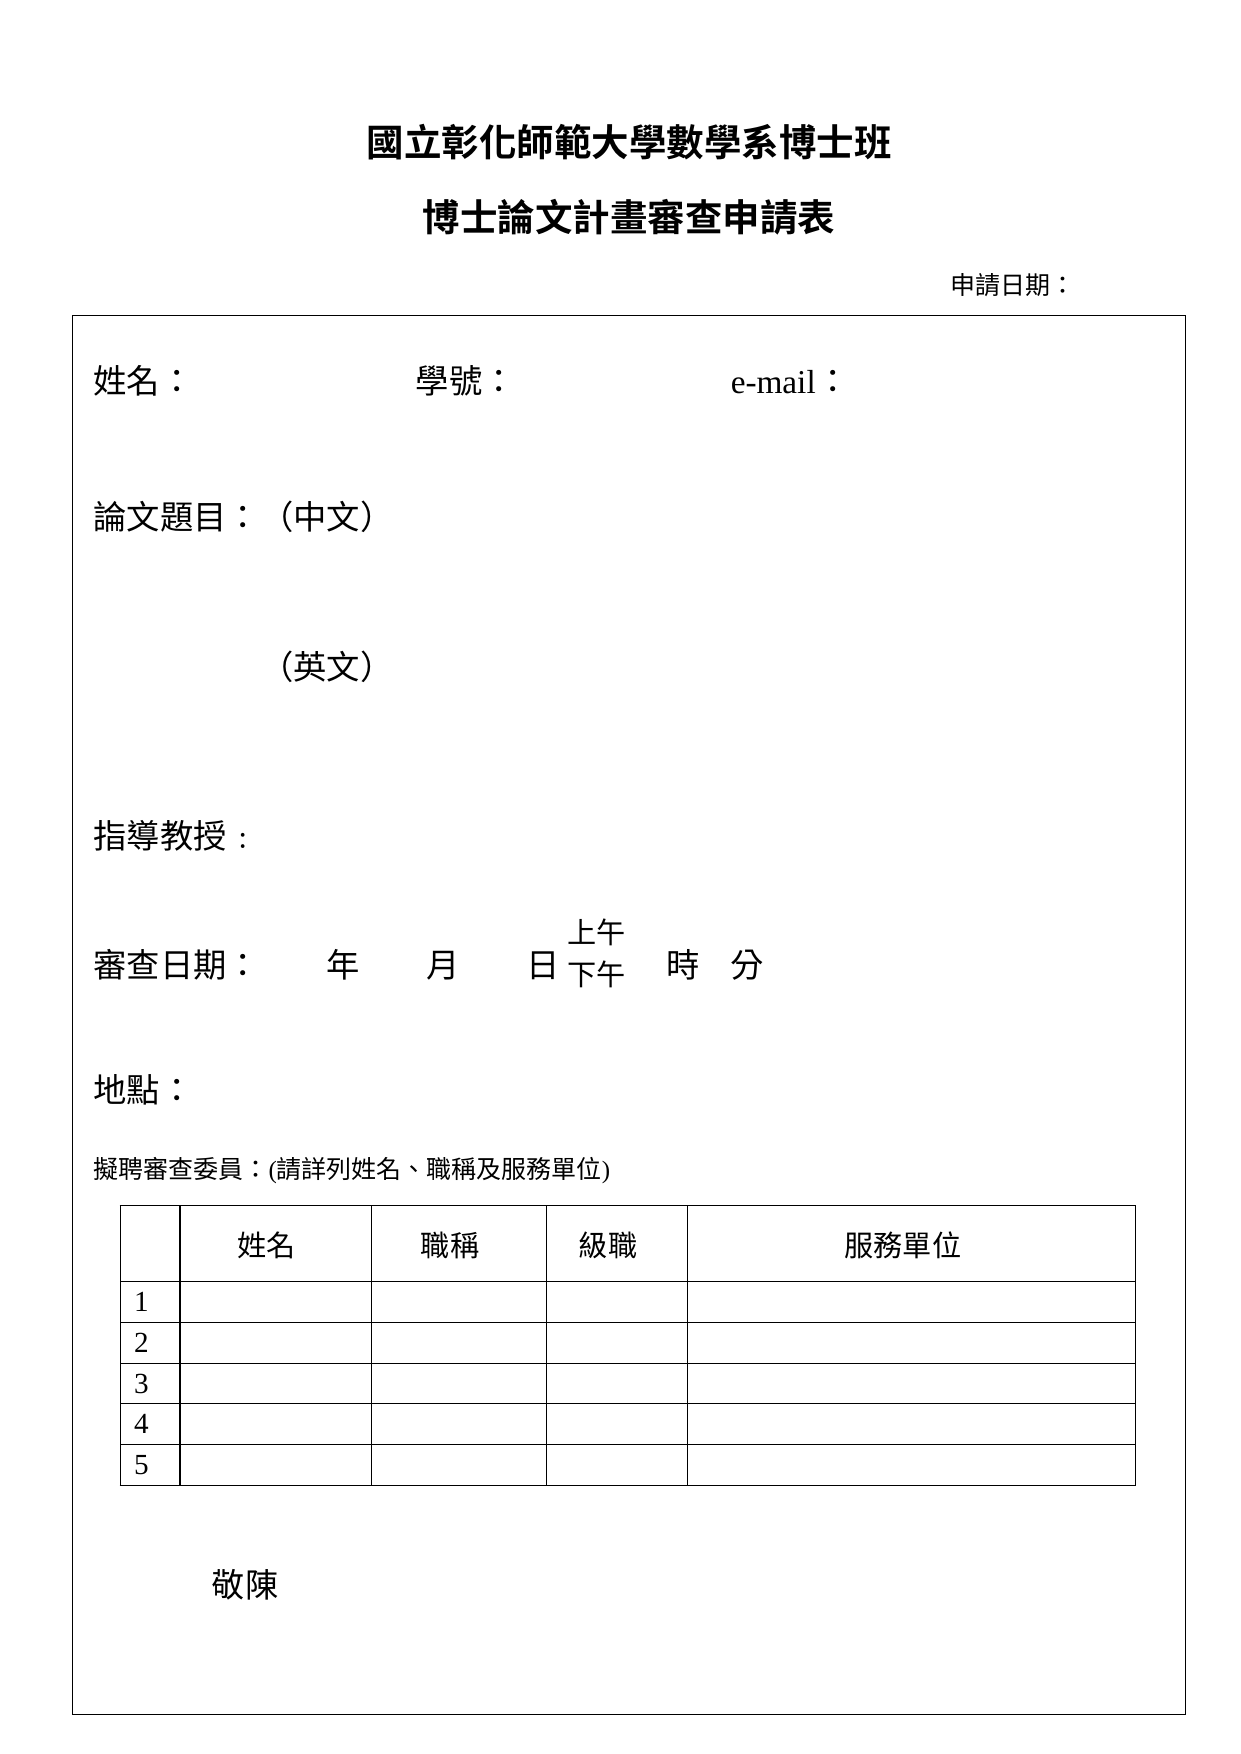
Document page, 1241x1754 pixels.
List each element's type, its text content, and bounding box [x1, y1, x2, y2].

table_cell [372, 1364, 546, 1403]
table_cell [547, 1364, 687, 1403]
table_header 姓名： 學號： e-mail： 論文題目：（中文） （英文） 指導教授﹕ 審查日期： 年 月 日 上午下午 時 分 地點： 擬聘審查委員：(請詳列姓名、職稱及服務單位) 敬陳 指導教授 系 主 任 申請人： [73, 316, 1185, 1714]
table_header 服務單位 [688, 1206, 1135, 1281]
table_cell 5 [121, 1445, 179, 1485]
table_cell [688, 1445, 1135, 1485]
table_cell 1 [121, 1282, 179, 1322]
table_cell 2 [121, 1323, 179, 1362]
table_header 職稱 [372, 1206, 546, 1281]
table_cell [372, 1404, 546, 1444]
table_cell 3 [121, 1364, 179, 1403]
table_header [121, 1206, 179, 1281]
text 國立彰化師範大學數學系博士班 [112, 103, 1146, 178]
table_cell [547, 1323, 687, 1362]
table_cell [181, 1364, 371, 1403]
table_cell [688, 1282, 1135, 1322]
table_cell [181, 1445, 371, 1485]
table_cell [688, 1323, 1135, 1362]
table_cell [688, 1364, 1135, 1403]
text 博士論文計畫審查申請表 [112, 178, 1146, 253]
text 申請日期： [87, 265, 1146, 303]
table_cell [547, 1282, 687, 1322]
table_cell [372, 1323, 546, 1362]
table_cell [547, 1404, 687, 1444]
table_cell [181, 1323, 371, 1362]
table_cell [181, 1404, 371, 1444]
table_cell [688, 1404, 1135, 1444]
table_cell [547, 1445, 687, 1485]
table_header 級職 [547, 1206, 687, 1281]
table_header 姓名 [181, 1206, 371, 1281]
table_cell [181, 1282, 371, 1322]
table_cell 4 [121, 1404, 179, 1444]
table_cell [372, 1445, 546, 1485]
table_cell [372, 1282, 546, 1322]
